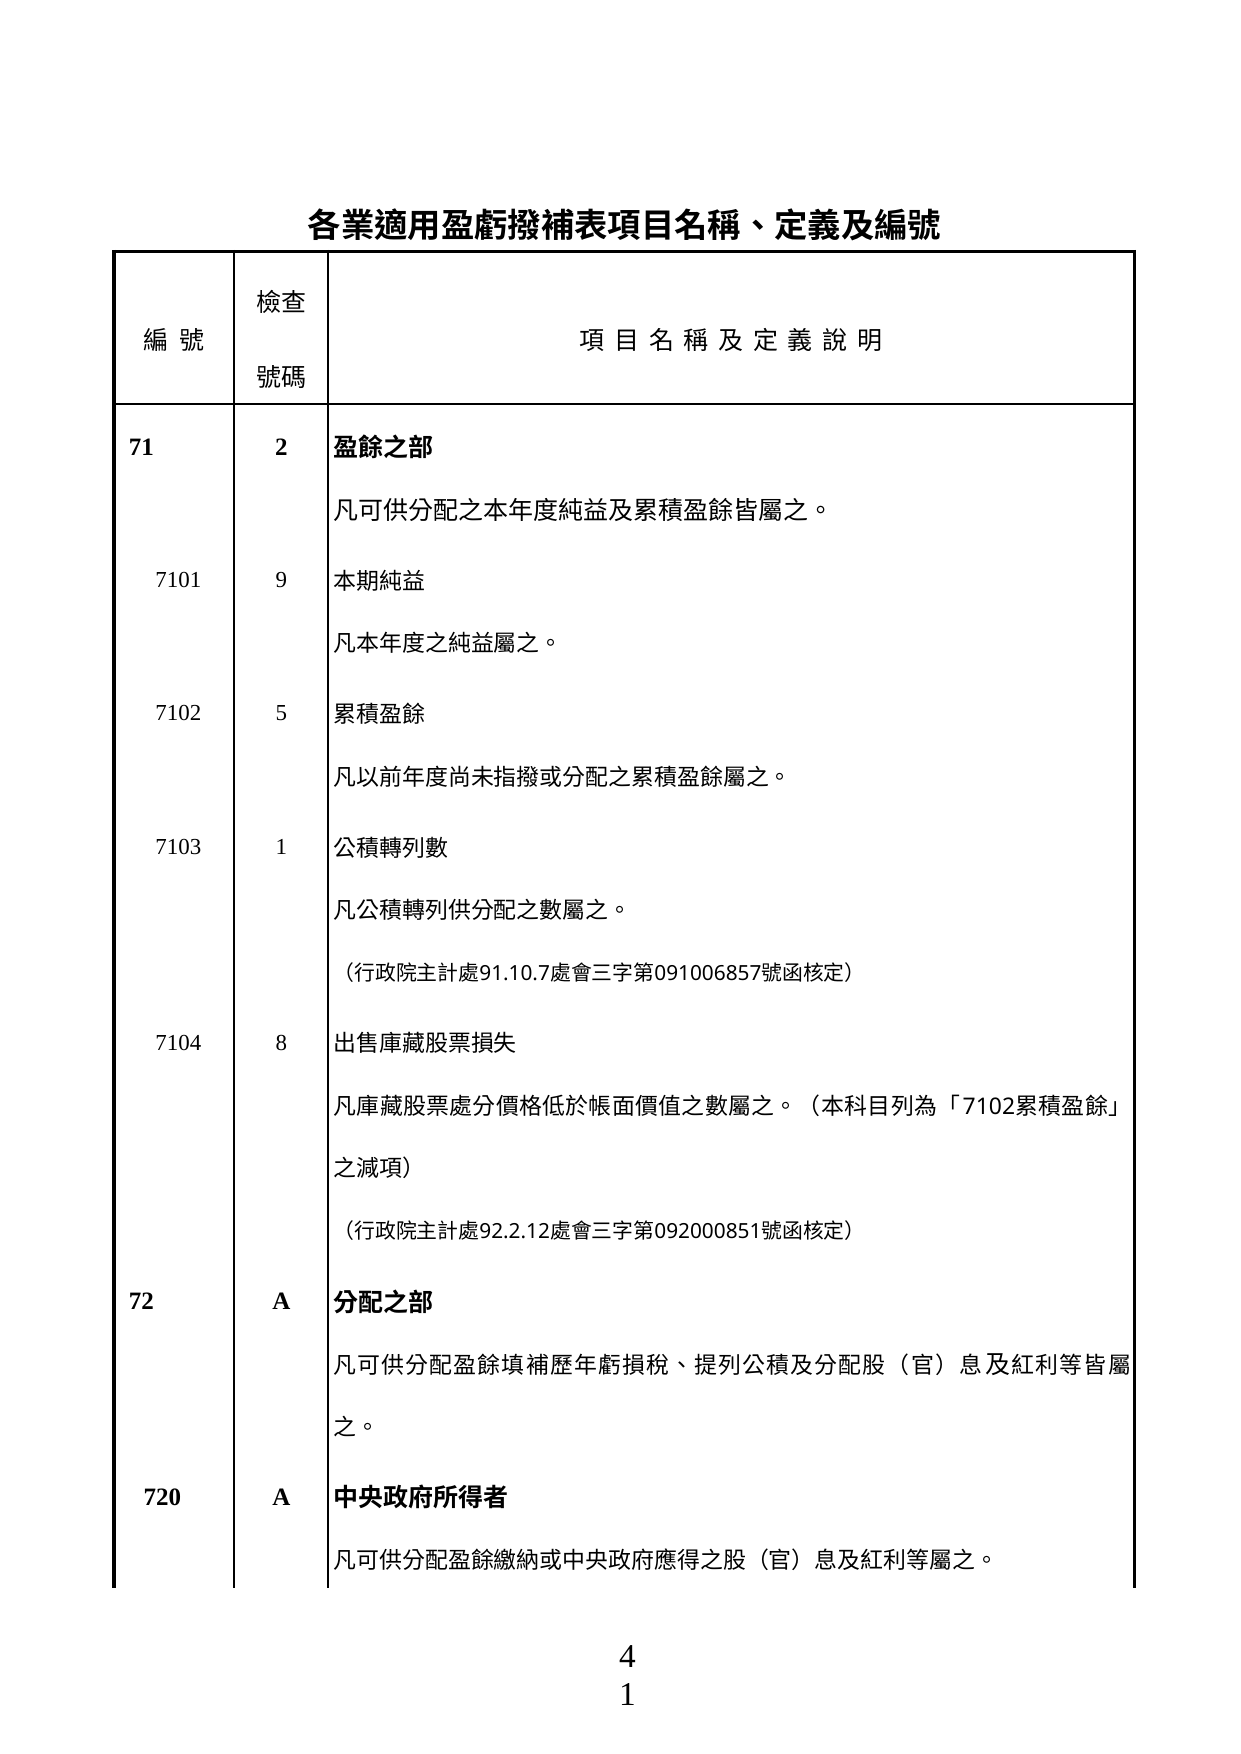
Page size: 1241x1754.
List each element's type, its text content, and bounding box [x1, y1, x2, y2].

table_cell 分配之部 凡可供分配盈餘填補歷年虧損稅、提列公積及分配股（官）息及紅利等皆屬之。 [329, 1259, 1133, 1454]
table_cell A [235, 1259, 327, 1454]
table_cell 項 目 名 稱 及 定 義 說 明 [329, 253, 1133, 403]
table_cell 本期純益 凡本年度之純益屬之。 [329, 538, 1133, 671]
table_cell 出售庫藏股票損失 凡庫藏股票處分價格低於帳面價值之數屬之。（本科目列為「7102累積盈餘」之減項） （行政院主計處92.2.12處會三字第092000851號函核定） [329, 1000, 1133, 1258]
table_cell [106, 804, 112, 1000]
table_cell 編 號 [116, 253, 233, 403]
table_cell 1 [235, 804, 327, 1000]
table_header 各業適用盈虧撥補表項目名稱、定義及編號 [114, 175, 1134, 250]
table_cell 8 [235, 1000, 327, 1258]
table_cell 7102 [116, 671, 233, 804]
table_cell 中央政府所得者 凡可供分配盈餘繳納或中央政府應得之股（官）息及紅利等屬之。 [329, 1454, 1133, 1588]
table_cell 公積轉列數 凡公積轉列供分配之數屬之。 （行政院主計處91.10.7處會三字第091006857號函核定） [329, 804, 1133, 1000]
table_cell [106, 538, 112, 671]
table_cell [106, 250, 112, 403]
table_cell 9 [235, 538, 327, 671]
table_cell [106, 1454, 112, 1588]
table_cell 盈餘之部 凡可供分配之本年度純益及累積盈餘皆屬之。 [329, 405, 1133, 538]
table_cell 7103 [116, 804, 233, 1000]
table_cell [106, 671, 112, 804]
table_cell 720 [116, 1454, 233, 1588]
table_cell [106, 403, 112, 538]
table_header [106, 175, 114, 250]
table_cell 2 [235, 405, 327, 538]
table_cell 累積盈餘 凡以前年度尚未指撥或分配之累積盈餘屬之。 [329, 671, 1133, 804]
table_cell 7101 [116, 538, 233, 671]
table_cell 72 [116, 1259, 233, 1454]
table_cell 7104 [116, 1000, 233, 1258]
table_cell [106, 1259, 112, 1454]
table_cell 5 [235, 671, 327, 804]
table_cell 檢查 號碼 [235, 253, 327, 403]
table_cell [106, 1000, 112, 1258]
table_cell A [235, 1454, 327, 1588]
table_cell 71 [116, 405, 233, 538]
